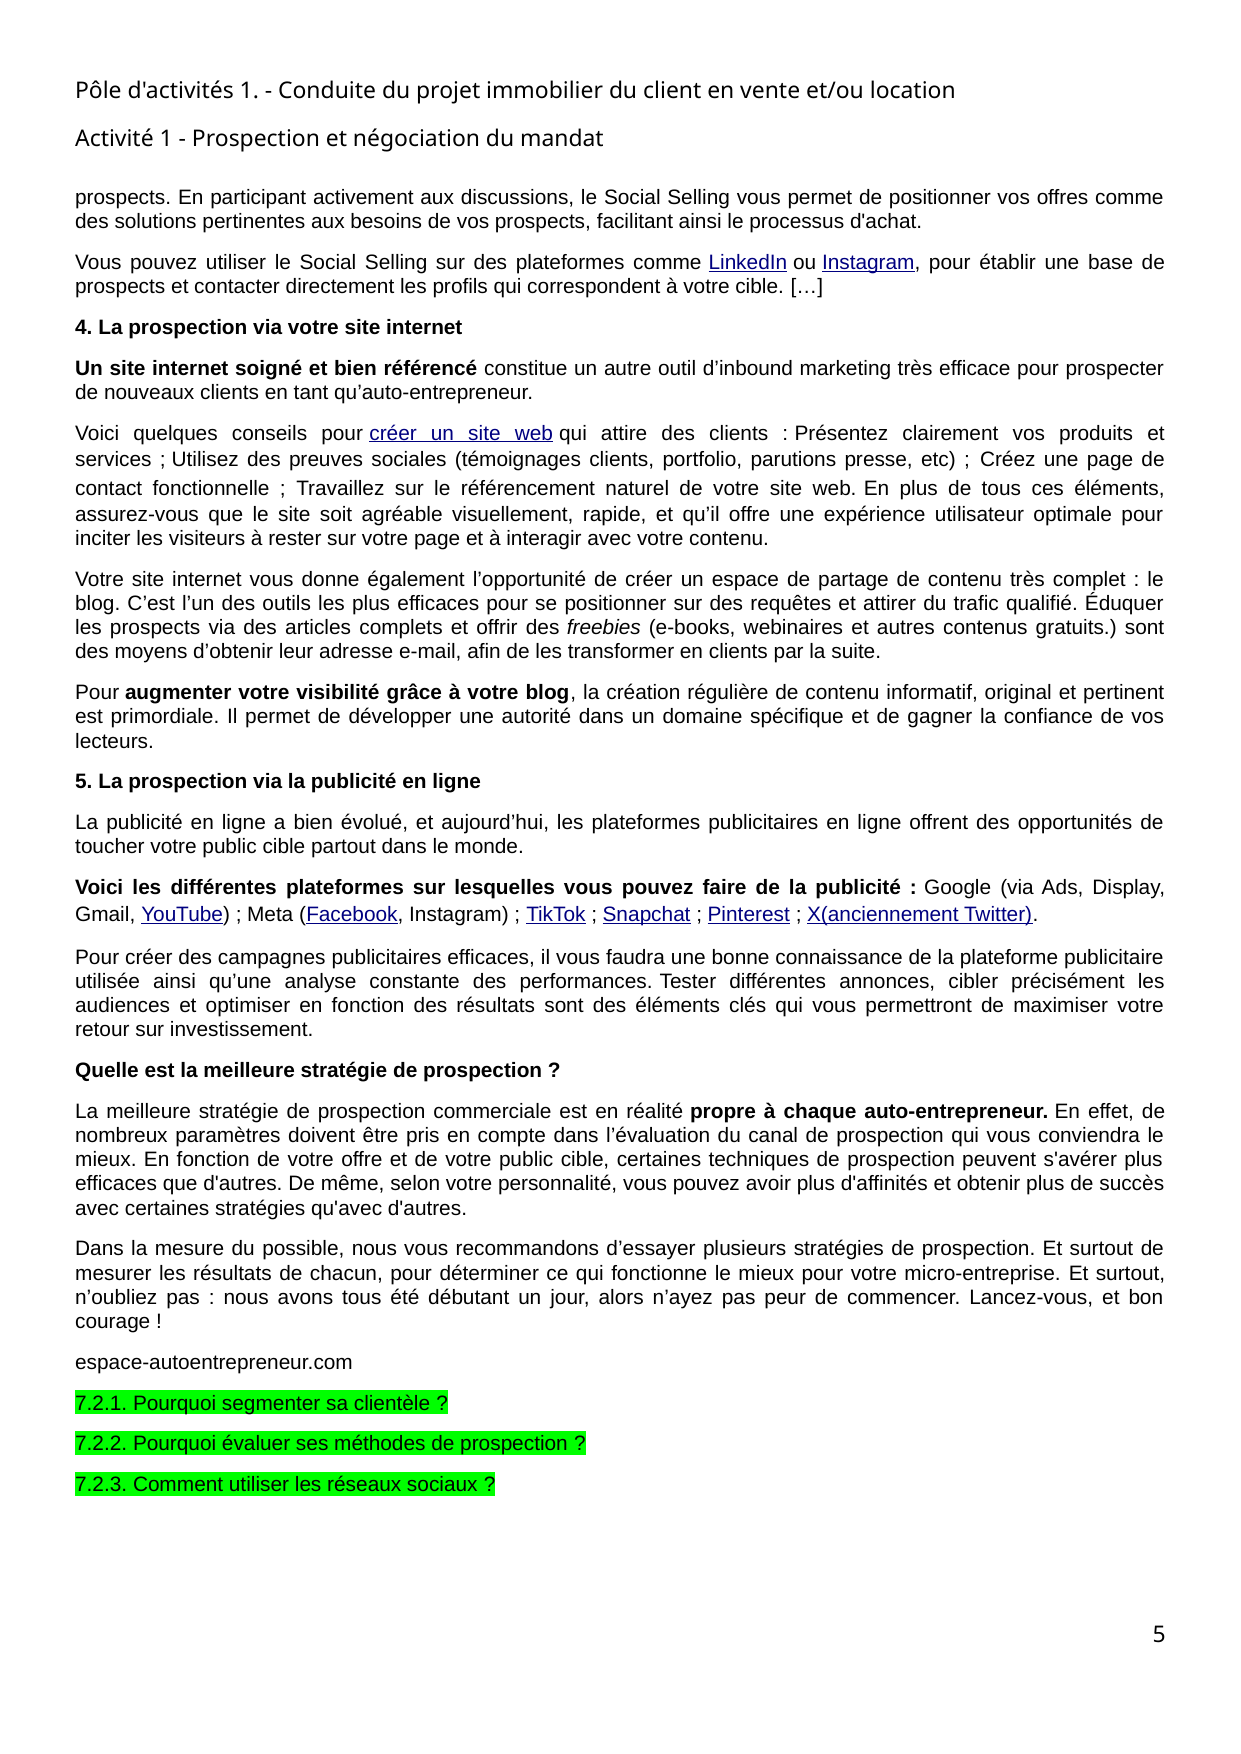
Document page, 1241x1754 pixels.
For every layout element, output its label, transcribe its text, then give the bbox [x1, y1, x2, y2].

text 7.2.2. Pourquoi évaluer ses méthodes de prospection ? [75, 1431, 1165, 1455]
text Voici quelques conseils pour créer un site web qui attire des clients : Présentez clairement vos produits et services ; Utilisez des preuves sociales (témoignages clients, portfolio, parutions presse, etc) ; Créez une page de contact fonctionnelle ; Travaillez sur le référencement naturel de votre site web. En plus de tous ces éléments, assurez-vous que le site soit agréable visuellement, rapide, et qu’il offre une expérience utilisateur optimale pour inciter les visiteurs à rester sur votre page et à interagir avec votre contenu. [75, 420, 1165, 550]
text La publicité en ligne a bien évolué, et aujourd’hui, les plateformes publicitaires en ligne offrent des opportunités de toucher votre public cible partout dans le monde. [75, 810, 1165, 858]
text Voici les différentes plateformes sur lesquelles vous pouvez faire de la publicité : Google (via Ads, Display, Gmail, YouTube) ; Meta (Facebook, Instagram) ; TikTok ; Snapchat ; Pinterest ; X(anciennement Twitter). [75, 875, 1165, 928]
text prospects. En participant activement aux discussions, le Social Selling vous permet de positionner vos offres comme des solutions pertinentes aux besoins de vos prospects, facilitant ainsi le processus d'achat. [75, 184, 1165, 233]
text 7.2.1. Pourquoi segmenter sa clientèle ? [75, 1390, 1165, 1414]
text Votre site internet vous donne également l’opportunité de créer un espace de partage de contenu très complet : le blog. C’est l’un des outils les plus efficaces pour se positionner sur des requêtes et attirer du trafic qualifié. Éduquer les prospects via des articles complets et offrir des freebies (e-books, webinaires et autres contenus gratuits.) sont des moyens d’obtenir leur adresse e-mail, afin de les transformer en clients par la suite. [75, 567, 1165, 663]
text espace-autoentrepreneur.com [75, 1349, 1165, 1373]
text La meilleure stratégie de prospection commerciale est en réalité propre à chaque auto-entrepreneur. En effet, de nombreux paramètres doivent être pris en compte dans l’évaluation du canal de prospection qui vous conviendra le mieux. En fonction de votre offre et de votre public cible, certaines techniques de prospection peuvent s'avérer plus efficaces que d'autres. De même, selon votre personnalité, vous pouvez avoir plus d'affinités et obtenir plus de succès avec certaines stratégies qu'avec d'autres. [75, 1099, 1165, 1219]
text Pour augmenter votre visibilité grâce à votre blog, la création régulière de contenu informatif, original et pertinent est primordiale. Il permet de développer une autorité dans un domaine spécifique et de gagner la confiance de vos lecteurs. [75, 680, 1165, 752]
text 5. La prospection via la publicité en ligne [75, 769, 1165, 793]
text Vous pouvez utiliser le Social Selling sur des plateformes comme LinkedIn ou Instagram, pour établir une base de prospects et contacter directement les profils qui correspondent à votre cible. […] [75, 249, 1165, 298]
text Quelle est la meilleure stratégie de prospection ? [75, 1058, 1165, 1082]
text Dans la mesure du possible, nous vous recommandons d’essayer plusieurs stratégies de prospection. Et surtout de mesurer les résultats de chacun, pour déterminer ce qui fonctionne le mieux pour votre micro-entreprise. Et surtout, n’oubliez pas : nous avons tous été débutant un jour, alors n’ayez pas peur de commencer. Lancez-vous, et bon courage ! [75, 1236, 1165, 1333]
text 7.2.3. Comment utiliser les réseaux sociaux ? [75, 1472, 1165, 1496]
text 4. La prospection via votre site internet [75, 314, 1165, 338]
text Pour créer des campagnes publicitaires efficaces, il vous faudra une bonne connaissance de la plateforme publicitaire utilisée ainsi qu’une analyse constante des performances. Tester différentes annonces, cibler précisément les audiences et optimiser en fonction des résultats sont des éléments clés qui vous permettront de maximiser votre retour sur investissement. [75, 944, 1165, 1041]
text Un site internet soigné et bien référencé constitue un autre outil d’inbound marketing très efficace pour prospecter de nouveaux clients en tant qu’auto-entrepreneur. [75, 355, 1165, 403]
